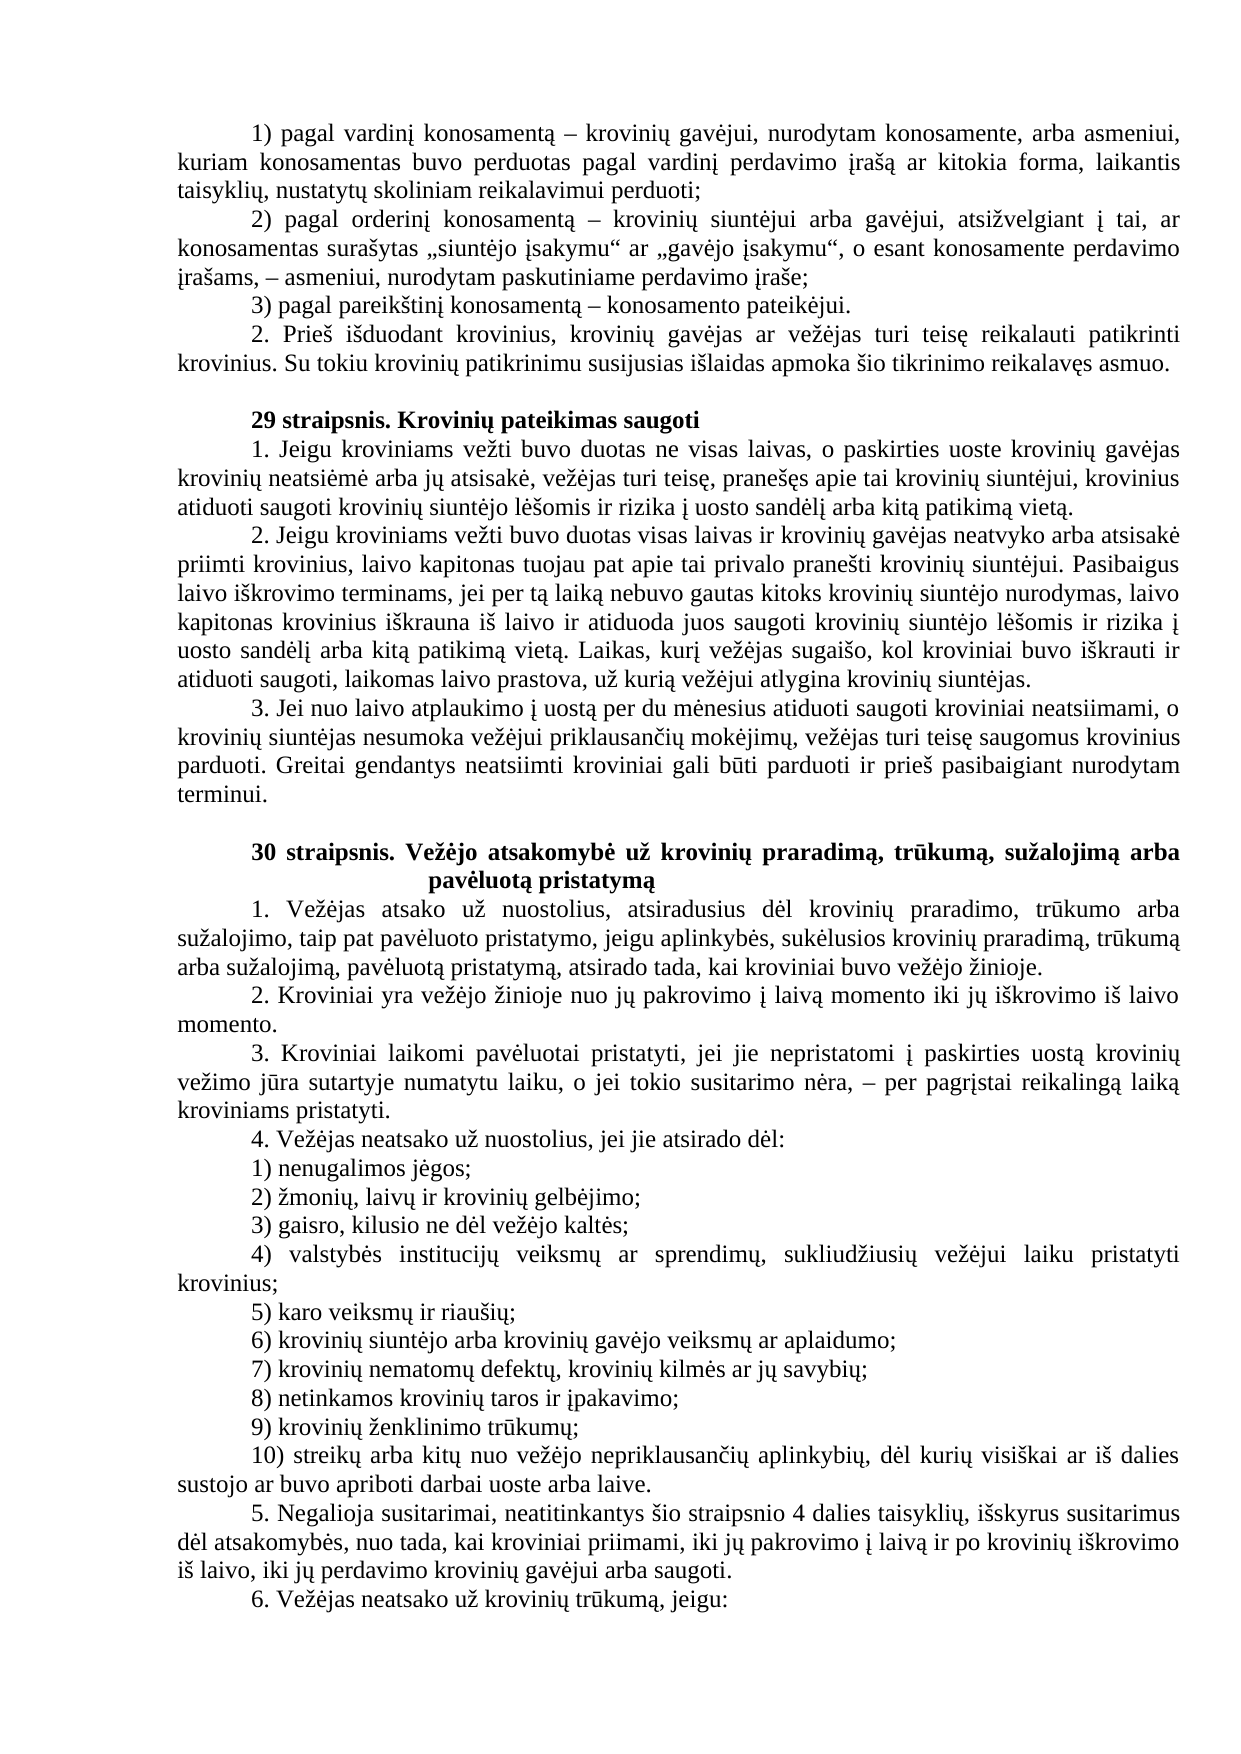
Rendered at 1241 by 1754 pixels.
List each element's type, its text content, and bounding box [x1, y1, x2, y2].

text 30 straipsnis. Vežėjo atsakomybė už krovinių praradimą, trūkumą, sužalojimą arba pavėluotą pristatymą [251, 837, 1181, 894]
text 1) nenugalimos jėgos; [177, 1153, 1181, 1182]
text 3) gaisro, kilusio ne dėl vežėjo kaltės; [177, 1211, 1181, 1239]
text 4. Vežėjas neatsako už nuostolius, jei jie atsirado dėl: [177, 1124, 1181, 1153]
text 4) valstybės institucijų veiksmų ar sprendimų, sukliudžiusių vežėjui laiku pristatyti krovinius; [177, 1239, 1181, 1297]
text 2) žmonių, laivų ir krovinių gelbėjimo; [177, 1182, 1181, 1211]
text 2. Kroviniai yra vežėjo žinioje nuo jų pakrovimo į laivą momento iki jų iškrovimo iš laivo momento. [177, 981, 1181, 1038]
text 1. Vežėjas atsako už nuostolius, atsiradusius dėl krovinių praradimo, trūkumo arba sužalojimo, taip pat pavėluoto pristatymo, jeigu aplinkybės, sukėlusios krovinių praradimą, trūkumą arba sužalojimą, pavėluotą pristatymą, atsirado tada, kai kroviniai buvo vežėjo žinioje. [177, 894, 1181, 981]
text 7) krovinių nematomų defektų, krovinių kilmės ar jų savybių; [177, 1354, 1181, 1383]
text 3. Kroviniai laikomi pavėluotai pristatyti, jei jie nepristatomi į paskirties uostą krovinių vežimo jūra sutartyje numatytu laiku, o jei tokio susitarimo nėra, – per pagrįstai reikalingą laiką kroviniams pristatyti. [177, 1038, 1181, 1124]
text 9) krovinių ženklinimo trūkumų; [177, 1412, 1181, 1441]
text 1. Jeigu kroviniams vežti buvo duotas ne visas laivas, o paskirties uoste krovinių gavėjas krovinių neatsiėmė arba jų atsisakė, vežėjas turi teisę, pranešęs apie tai krovinių siuntėjui, krovinius atiduoti saugoti krovinių siuntėjo lėšomis ir rizika į uosto sandėlį arba kitą patikimą vietą. [177, 434, 1181, 521]
text 10) streikų arba kitų nuo vežėjo nepriklausančių aplinkybių, dėl kurių visiškai ar iš dalies sustojo ar buvo apriboti darbai uoste arba laive. [177, 1441, 1181, 1498]
text 6. Vežėjas neatsako už krovinių trūkumą, jeigu: [177, 1584, 1181, 1613]
text 3. Jei nuo laivo atplaukimo į uostą per du mėnesius atiduoti saugoti kroviniai neatsiimami, o krovinių siuntėjas nesumoka vežėjui priklausančių mokėjimų, vežėjas turi teisę saugomus krovinius parduoti. Greitai gendantys neatsiimti kroviniai gali būti parduoti ir prieš pasibaigiant nurodytam terminui. [177, 693, 1181, 808]
text 5) karo veiksmų ir riaušių; [177, 1297, 1181, 1326]
text 2. Prieš išduodant krovinius, krovinių gavėjas ar vežėjas turi teisę reikalauti patikrinti krovinius. Su tokiu krovinių patikrinimu susijusias išlaidas apmoka šio tikrinimo reikalavęs asmuo. [177, 319, 1181, 377]
text 8) netinkamos krovinių taros ir įpakavimo; [177, 1383, 1181, 1412]
text 29 straipsnis. Krovinių pateikimas saugoti [177, 406, 1181, 434]
text 2) pagal orderinį konosamentą – krovinių siuntėjui arba gavėjui, atsižvelgiant į tai, ar konosamentas surašytas „siuntėjo įsakymu“ ar „gavėjo įsakymu“, o esant konosamente perdavimo įrašams, – asmeniui, nurodytam paskutiniame perdavimo įraše; [177, 204, 1181, 291]
text 1) pagal vardinį konosamentą – krovinių gavėjui, nurodytam konosamente, arba asmeniui, kuriam konosamentas buvo perduotas pagal vardinį perdavimo įrašą ar kitokia forma, laikantis taisyklių, nustatytų skoliniam reikalavimui perduoti; [177, 118, 1181, 204]
text 5. Negalioja susitarimai, neatitinkantys šio straipsnio 4 dalies taisyklių, išskyrus susitarimus dėl atsakomybės, nuo tada, kai kroviniai priimami, iki jų pakrovimo į laivą ir po krovinių iškrovimo iš laivo, iki jų perdavimo krovinių gavėjui arba saugoti. [177, 1498, 1181, 1584]
text 3) pagal pareikštinį konosamentą – konosamento pateikėjui. [177, 291, 1181, 319]
text 2. Jeigu kroviniams vežti buvo duotas visas laivas ir krovinių gavėjas neatvyko arba atsisakė priimti krovinius, laivo kapitonas tuojau pat apie tai privalo pranešti krovinių siuntėjui. Pasibaigus laivo iškrovimo terminams, jei per tą laiką nebuvo gautas kitoks krovinių siuntėjo nurodymas, laivo kapitonas krovinius iškrauna iš laivo ir atiduoda juos saugoti krovinių siuntėjo lėšomis ir rizika į uosto sandėlį arba kitą patikimą vietą. Laikas, kurį vežėjas sugaišo, kol kroviniai buvo iškrauti ir atiduoti saugoti, laikomas laivo prastova, už kurią vežėjui atlygina krovinių siuntėjas. [177, 521, 1181, 693]
text 6) krovinių siuntėjo arba krovinių gavėjo veiksmų ar aplaidumo; [177, 1326, 1181, 1354]
